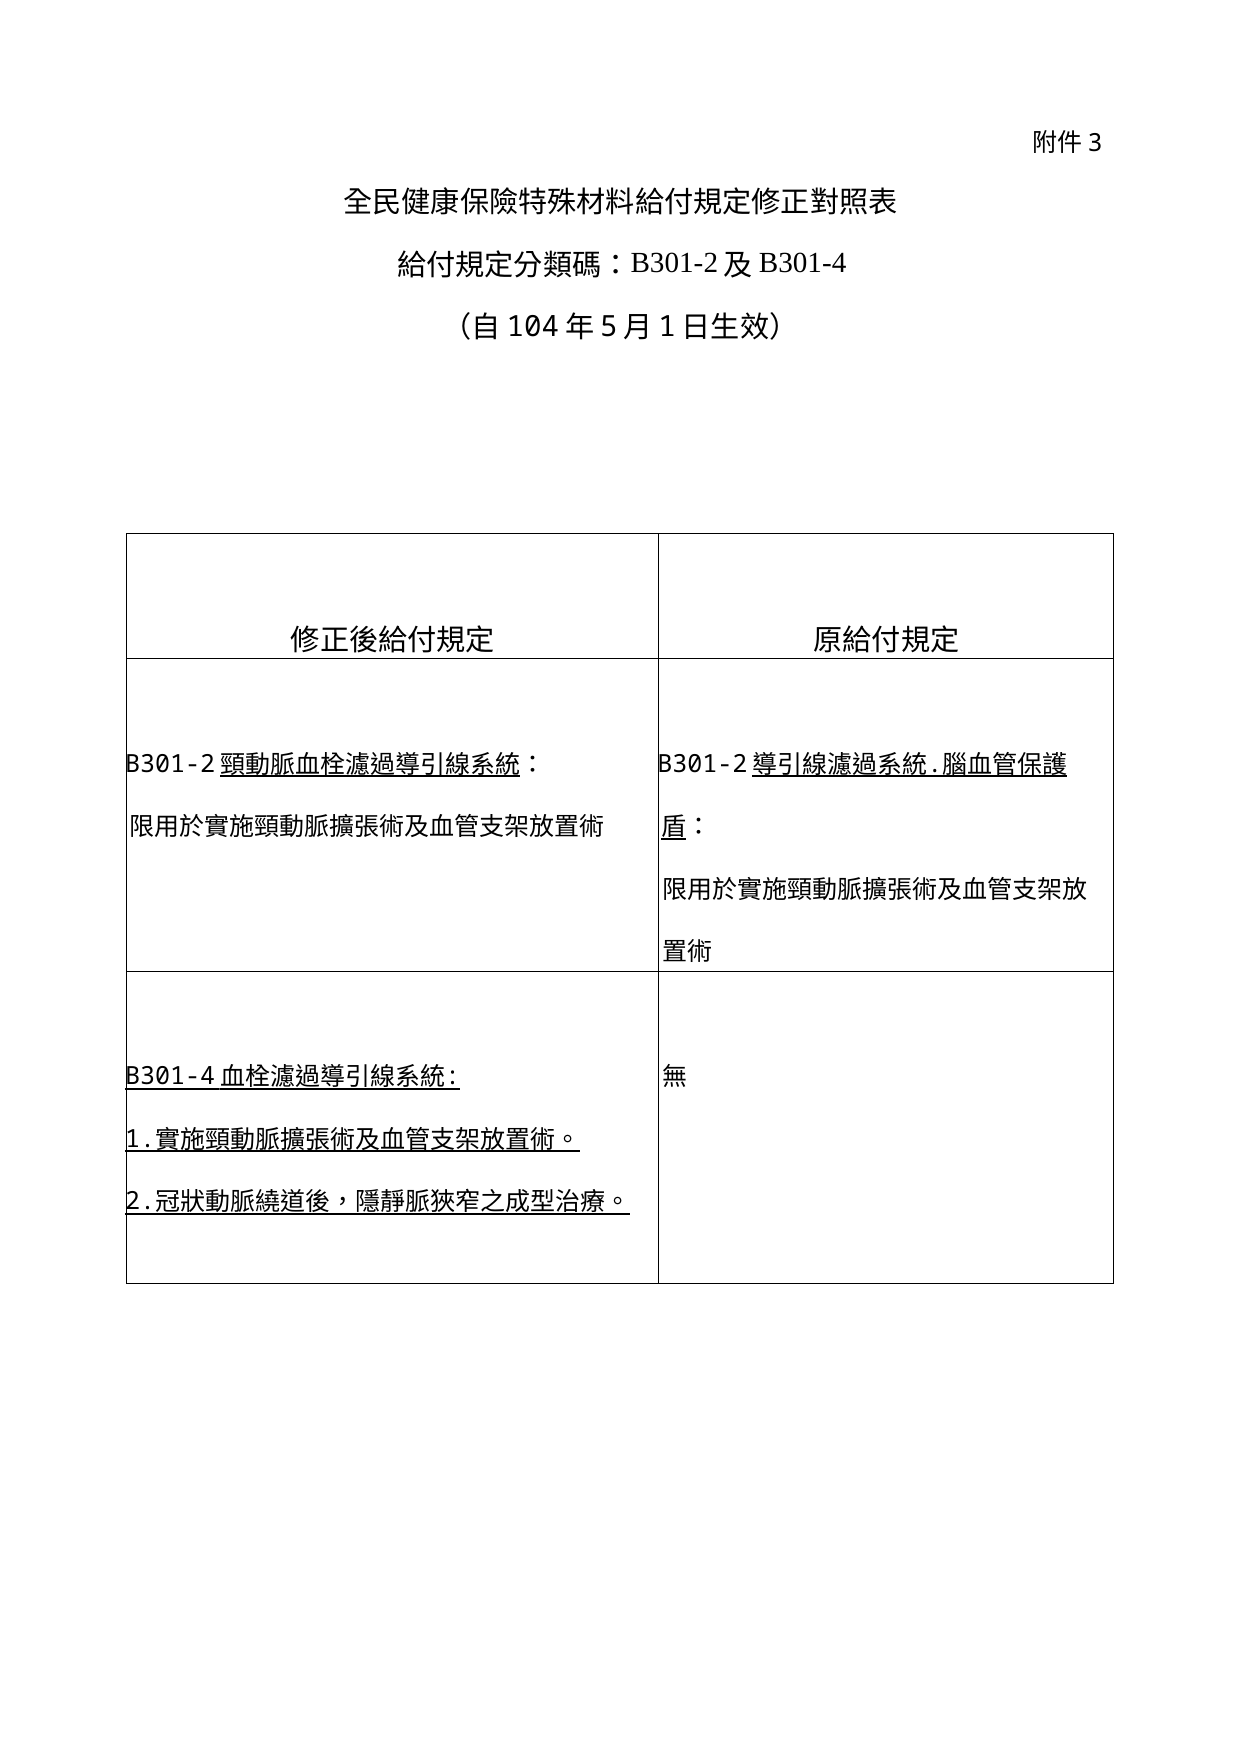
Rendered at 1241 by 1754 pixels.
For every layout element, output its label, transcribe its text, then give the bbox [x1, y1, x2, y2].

text 給付規定分類碼：B301-2及B301-4 [112, 221, 1128, 283]
table_header 原給付規定 [659, 534, 1113, 658]
table_cell B301-2頸動脈血栓濾過導引線系統： 限用於實施頸動脈擴張術及血管支架放置術 [127, 659, 658, 971]
text （自104年5月1日生效） [112, 283, 1128, 346]
text 全民健康保險特殊材料給付規定修正對照表 [112, 115, 1128, 221]
text 附件3 [1002, 123, 1113, 159]
table_cell B301-2導引線濾過系統.腦血管保護盾： 限用於實施頸動脈擴張術及血管支架放置術 [659, 659, 1113, 971]
table_cell B301-4血栓濾過導引線系統: 1.實施頸動脈擴張術及血管支架放置術。 2.冠狀動脈繞道後，隱靜脈狹窄之成型治療。 [127, 972, 658, 1283]
table_header 修正後給付規定 [127, 534, 658, 658]
table_cell 無 [659, 972, 1113, 1283]
